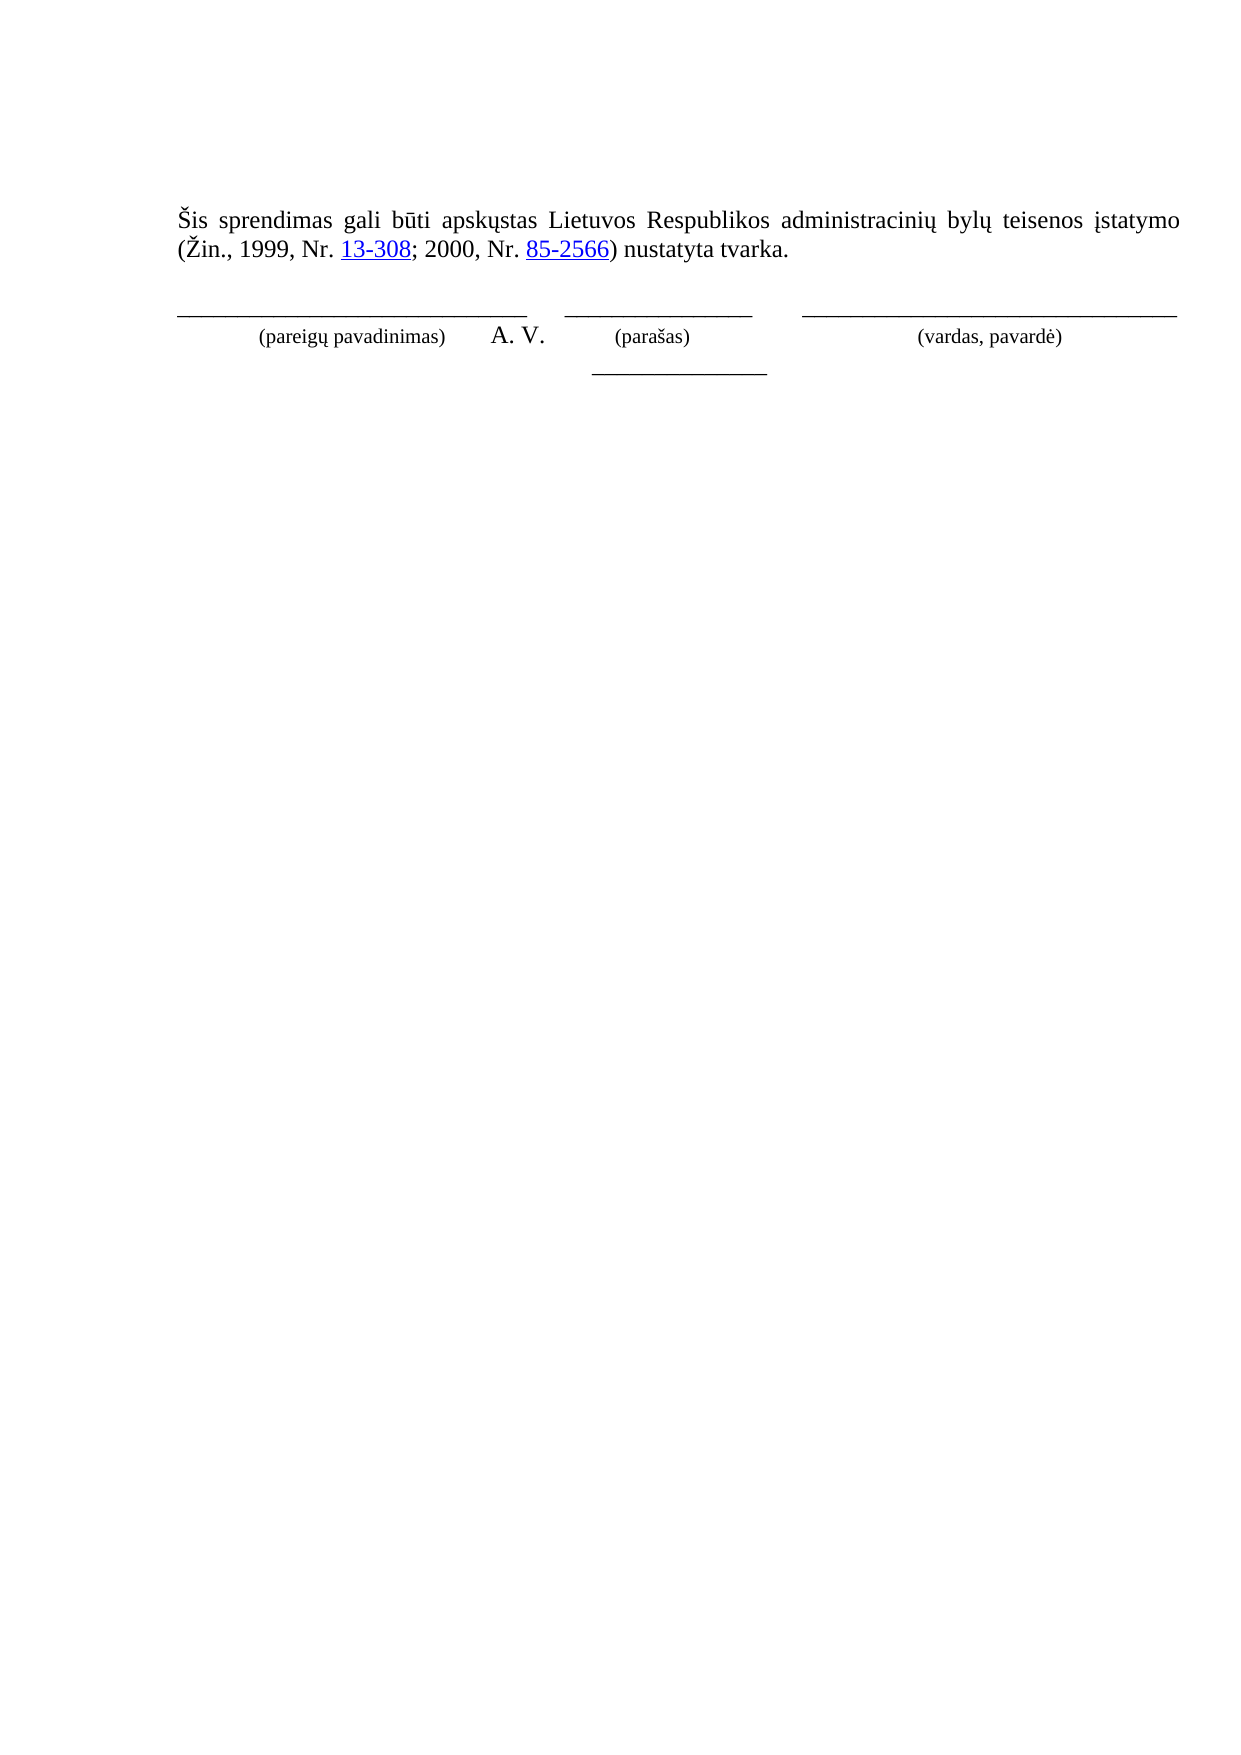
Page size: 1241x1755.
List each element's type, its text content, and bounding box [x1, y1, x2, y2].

text ______________ [177, 349, 1181, 378]
text (pareigų pavadinimas) A. V. (parašas) (vardas, pavardė) [177, 320, 1181, 349]
text Šis sprendimas gali būti apskųstas Lietuvos Respublikos administracinių bylų teisenos įstatymo (Žin., 1999, Nr. 13-308; 2000, Nr. 85-2566) nustatyta tvarka. [177, 205, 1181, 263]
